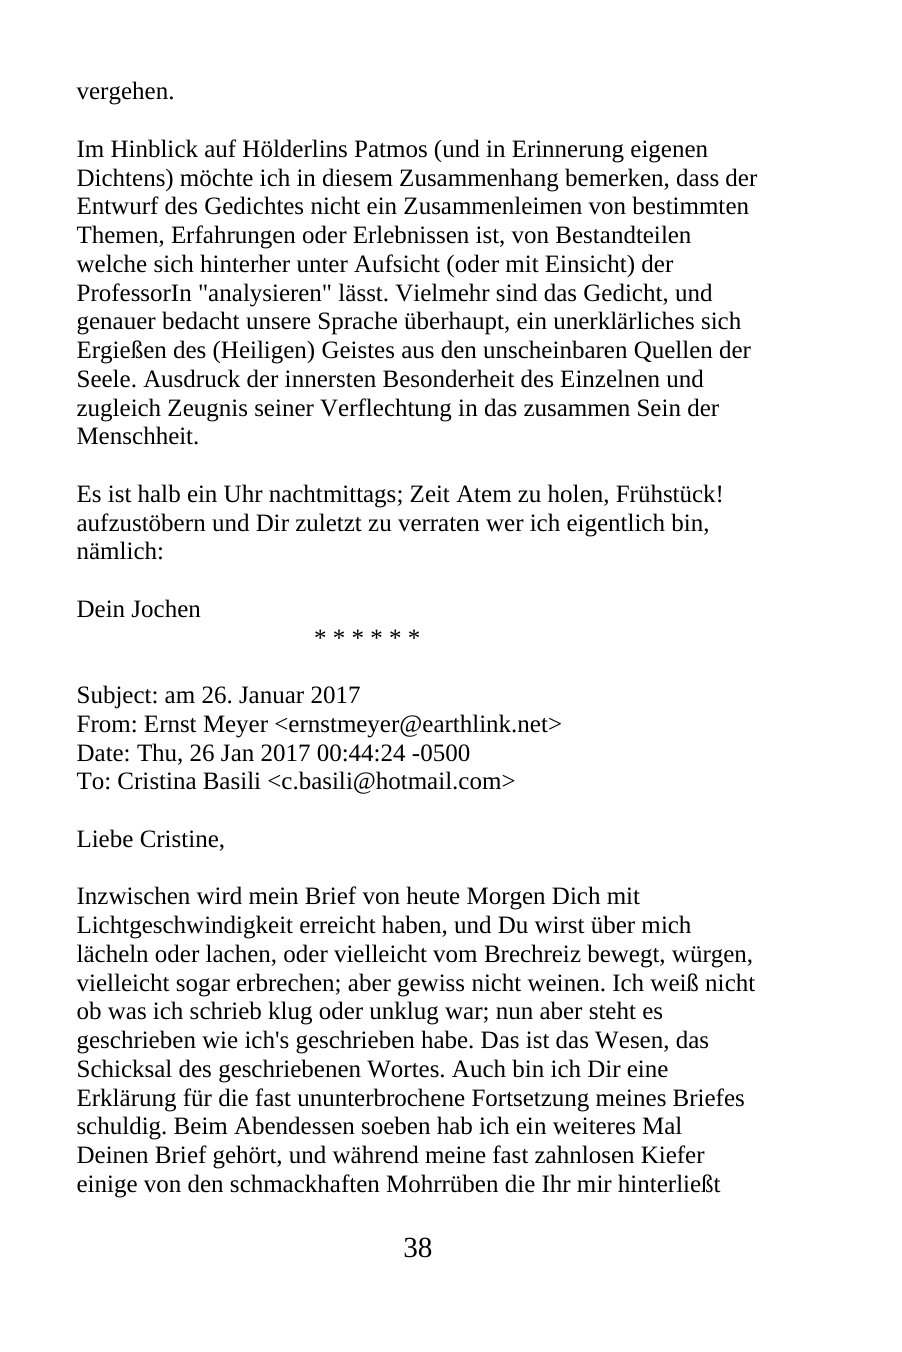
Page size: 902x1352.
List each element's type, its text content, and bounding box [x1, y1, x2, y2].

text Dein Jochen [76, 594, 759, 623]
text Date: Thu, 26 Jan 2017 00:44:24 -0500 [76, 738, 759, 766]
text From: Ernst Meyer <ernstmeyer@earthlink.net> [76, 709, 759, 738]
text vergehen. [76, 76, 759, 105]
text To: Cristina Basili <c.basili@hotmail.com> [76, 766, 759, 795]
text Liebe Cristine, [76, 824, 759, 853]
text Subject: am 26. Januar 2017 [76, 680, 759, 709]
text Es ist halb ein Uhr nachtmittags; Zeit Atem zu holen, Frühstück! aufzustöbern und Dir zuletzt zu verraten wer ich eigentlich bin, nämlich: [76, 479, 759, 565]
text * * * * * * [76, 623, 759, 651]
text Im Hinblick auf Hölderlins Patmos (und in Erinnerung eigenen Dichtens) möchte ich in diesem Zusammenhang bemerken, dass der Entwurf des Gedichtes nicht ein Zusammenleimen von bestimmten Themen, Erfahrungen oder Erlebnissen ist, von Bestandteilen welche sich hinterher unter Aufsicht (oder mit Einsicht) der ProfessorIn "analysieren" lässt. Vielmehr sind das Gedicht, und genauer bedacht unsere Sprache überhaupt, ein unerklärliches sich Ergießen des (Heiligen) Geistes aus den unscheinbaren Quellen der Seele. Ausdruck der innersten Besonderheit des Einzelnen und zugleich Zeugnis seiner Verflechtung in das zusammen Sein der Menschheit. [76, 134, 759, 450]
text Inzwischen wird mein Brief von heute Morgen Dich mit Lichtgeschwindigkeit erreicht haben, und Du wirst über mich lächeln oder lachen, oder vielleicht vom Brechreiz bewegt, würgen, vielleicht sogar erbrechen; aber gewiss nicht weinen. Ich weiß nicht ob was ich schrieb klug oder unklug war; nun aber steht es geschrieben wie ich's geschrieben habe. Das ist das Wesen, das Schicksal des geschriebenen Wortes. Auch bin ich Dir eine Erklärung für die fast ununterbrochene Fortsetzung meines Briefes schuldig. Beim Abendessen soeben hab ich ein weiteres Mal Deinen Brief gehört, und während meine fast zahnlosen Kiefer einige von den schmackhaften Mohrrüben die Ihr mir hinterließt [76, 881, 759, 1198]
